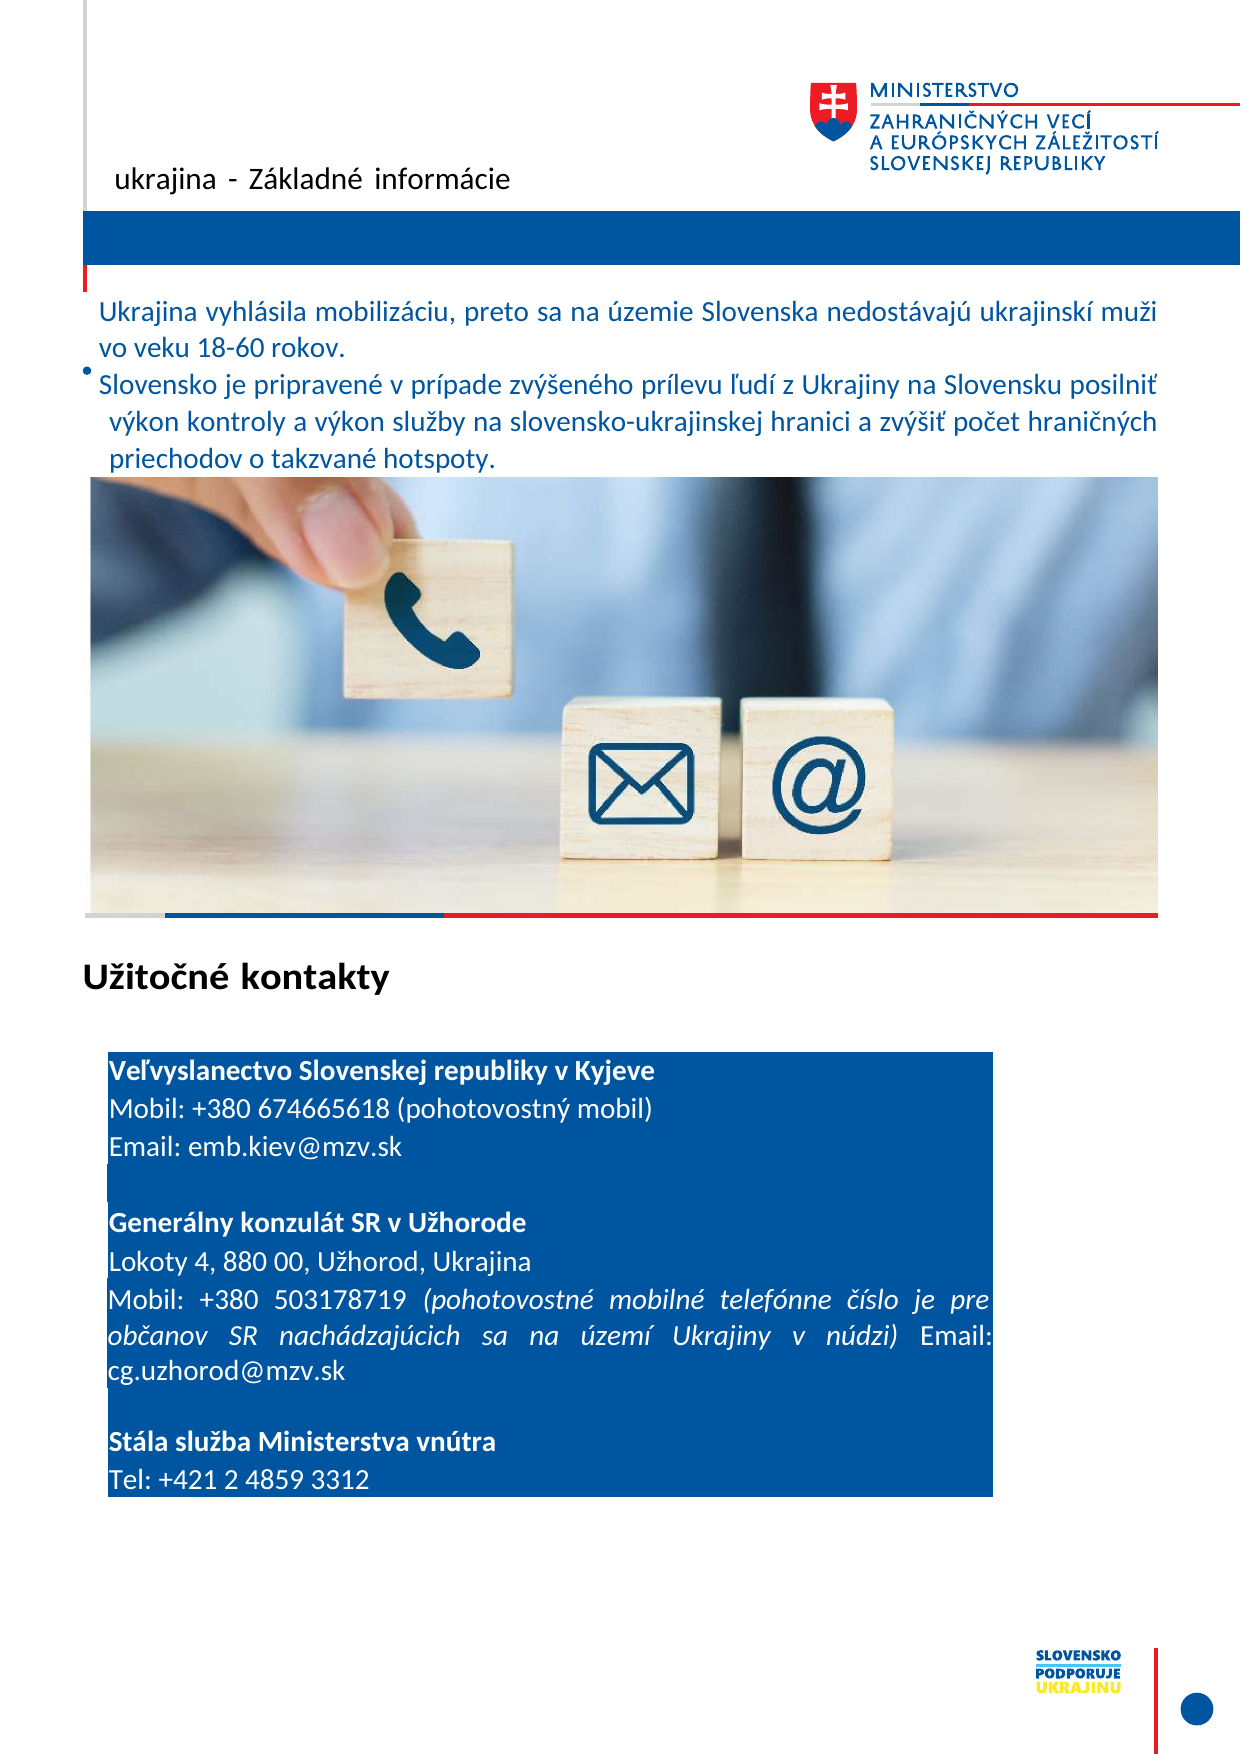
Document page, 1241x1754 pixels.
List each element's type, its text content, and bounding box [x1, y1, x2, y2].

text Email: emb.kiev@mzv.sk [108, 1128, 993, 1164]
text Mobil: +380 503178719 (pohotovostné mobilné telefónne číslo je pre občanov SR nachádzajúcich sa na území Ukrajiny v núdzi) Email: cg.uzhorod@mzv.sk [107, 1281, 993, 1388]
text Stála služba Ministerstva vnútra [108, 1423, 993, 1459]
text Tel: +421 2 4859 3312 [108, 1461, 993, 1497]
text Generálny konzulát SR v Užhorode [108, 1204, 993, 1240]
text Lokoty 4, 880 00, Užhorod, Ukrajina [108, 1243, 993, 1278]
text Mobil: +380 674665618 (pohotovostný mobil) [108, 1090, 993, 1126]
text Veľvyslanectvo Slovenskej republiky v Kyjeve [108, 1052, 993, 1087]
text Slovensko je pripravené v prípade zvýšeného prílevu ľudí z Ukrajiny na Slovensku posilniť výkon kontroly a výkon služby na slovensko-ukrajinskej hranici a zvýšiť počet hraničných priechodov o takzvané hotspoty. [83, 366, 1159, 475]
text Ukrajina vyhlásila mobilizáciu, preto sa na územie Slovenska nedostávajú ukrajinskí muži vo veku 18-60 rokov. [98, 265, 1159, 365]
